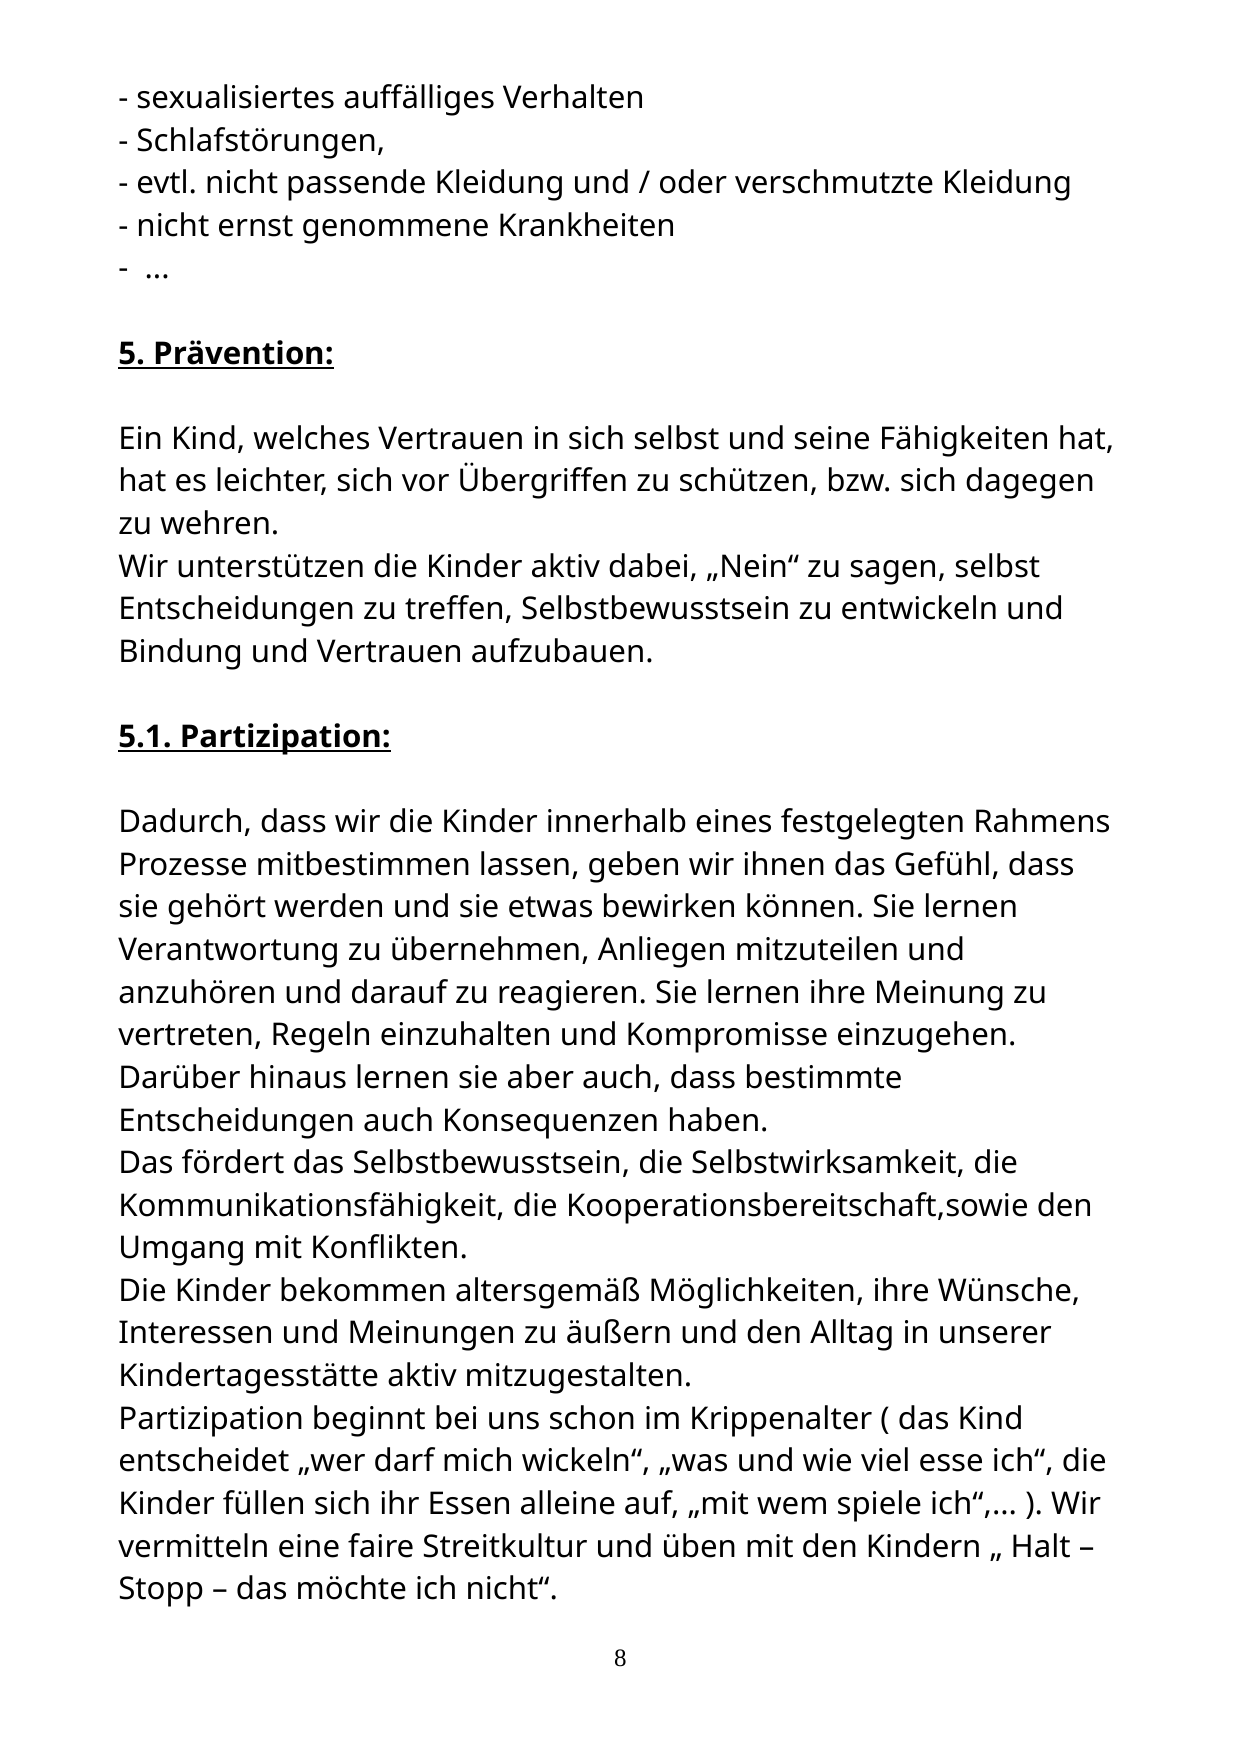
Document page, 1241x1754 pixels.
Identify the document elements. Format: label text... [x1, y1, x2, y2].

text - Schlafstörungen, [118, 118, 1122, 160]
text Dadurch, dass wir die Kinder innerhalb eines festgelegten Rahmens Prozesse mitbestimmen lassen, geben wir ihnen das Gefühl, dass sie gehört werden und sie etwas bewirken können. Sie lernen Verantwortung zu übernehmen, Anliegen mitzuteilen und anzuhören und darauf zu reagieren. Sie lernen ihre Meinung zu vertreten, Regeln einzuhalten und Kompromisse einzugehen. Darüber hinaus lernen sie aber auch, dass bestimmte Entscheidungen auch Konsequenzen haben. [118, 799, 1122, 1140]
text Die Kinder bekommen altersgemäß Möglichkeiten, ihre Wünsche, Interessen und Meinungen zu äußern und den Alltag in unserer Kindertagesstätte aktiv mitzugestalten. [118, 1268, 1122, 1396]
text 5.1. Partizipation: [118, 714, 1122, 757]
text - nicht ernst genommene Krankheiten [118, 203, 1122, 245]
text Das fördert das Selbstbewusstsein, die Selbstwirksamkeit, die Kommunikationsfähigkeit, die Kooperationsbereitschaft,sowie den Umgang mit Konflikten. [118, 1140, 1122, 1268]
text Wir unterstützen die Kinder aktiv dabei, „Nein“ zu sagen, selbst Entscheidungen zu treffen, Selbstbewusstsein zu entwickeln und Bindung und Vertrauen aufzubauen. [118, 544, 1122, 671]
text 5. Prävention: [118, 331, 1122, 373]
text - ... [118, 245, 1122, 288]
text Partizipation beginnt bei uns schon im Krippenalter ( das Kind entscheidet „wer darf mich wickeln“, „was und wie viel esse ich“, die Kinder füllen sich ihr Essen alleine auf, „mit wem spiele ich“,... ). Wir vermitteln eine faire Streitkultur und üben mit den Kindern „ Halt – Stopp – das möchte ich nicht“. [118, 1396, 1122, 1609]
text - evtl. nicht passende Kleidung und / oder verschmutzte Kleidung [118, 160, 1122, 203]
text Ein Kind, welches Vertrauen in sich selbst und seine Fähigkeiten hat, hat es leichter, sich vor Übergriffen zu schützen, bzw. sich dagegen zu wehren. [118, 416, 1122, 544]
text - sexualisiertes auffälliges Verhalten [118, 75, 1122, 118]
